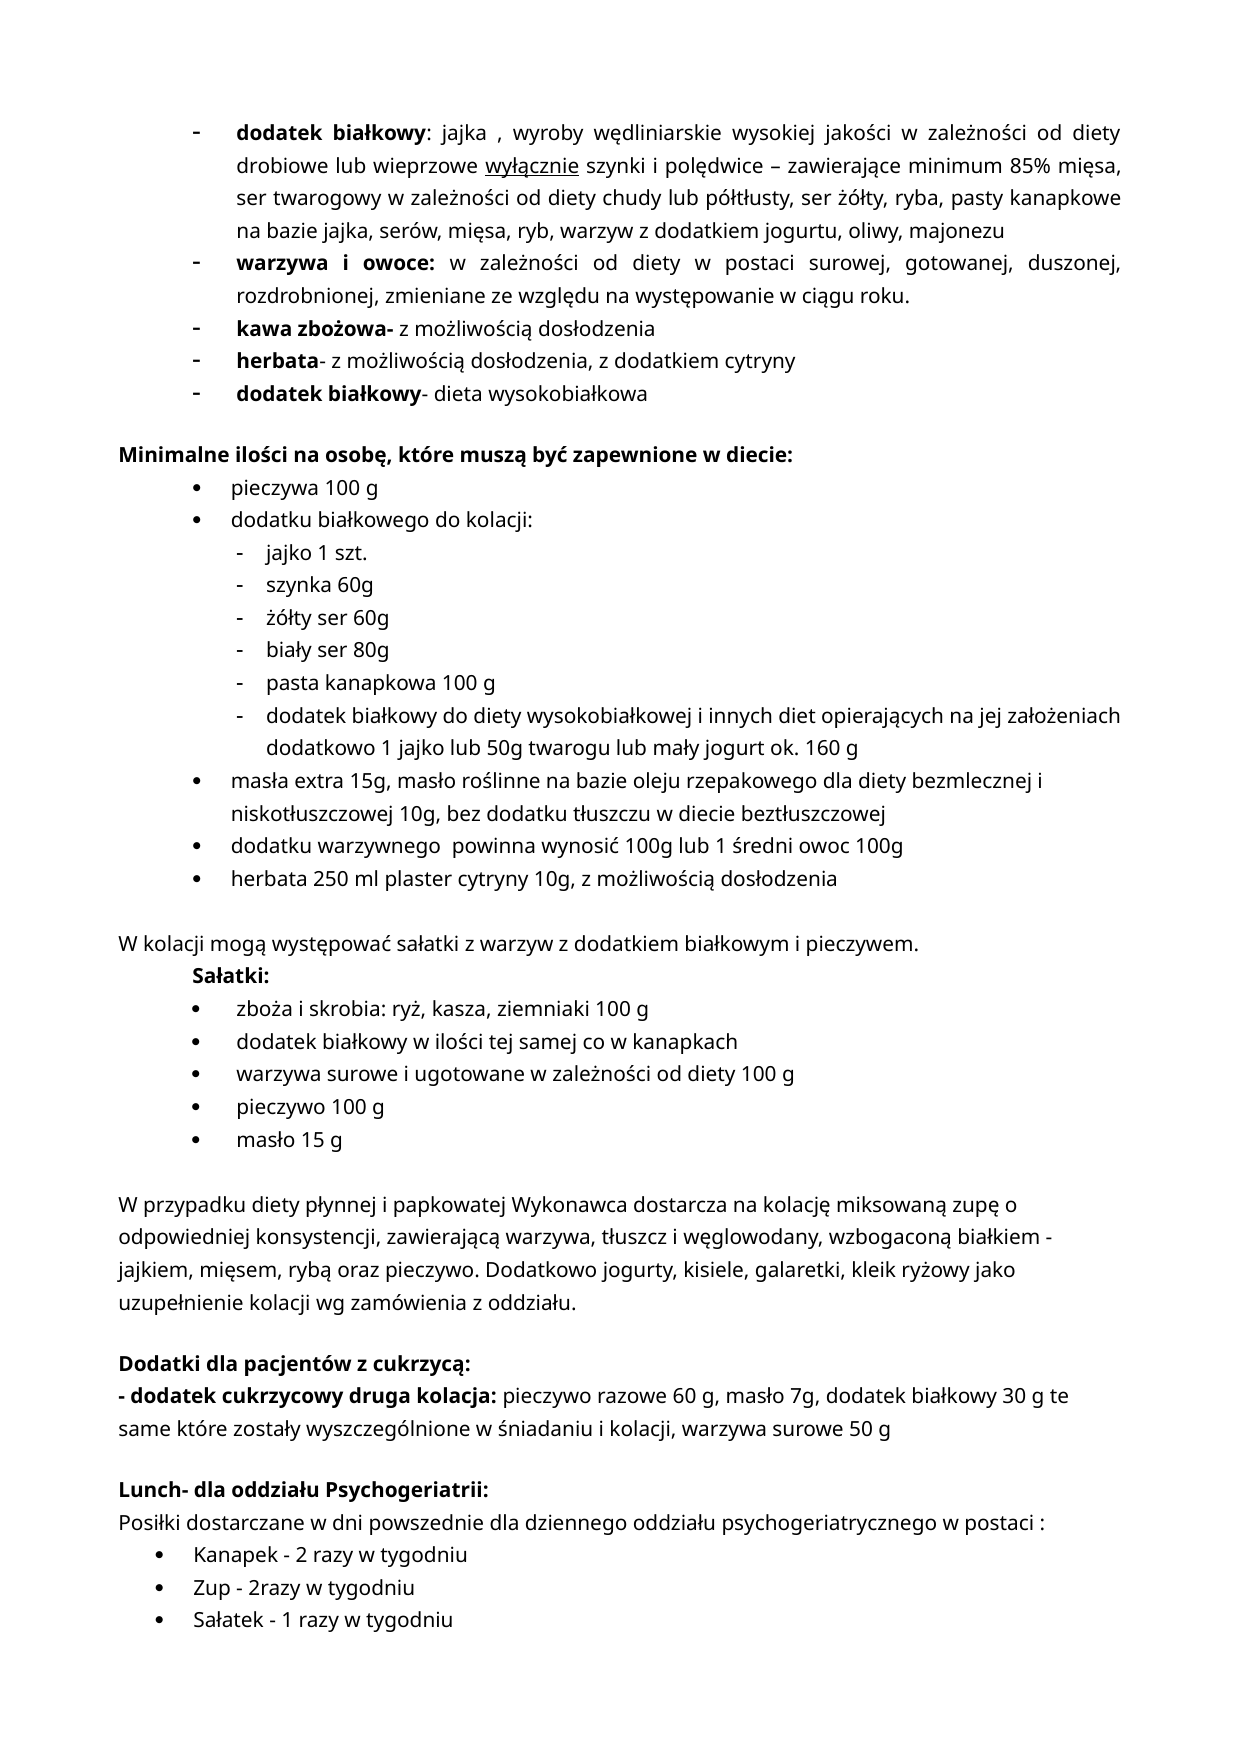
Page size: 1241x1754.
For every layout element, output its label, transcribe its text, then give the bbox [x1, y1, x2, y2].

text Sałatki: [118, 962, 1122, 990]
list dodatek białkowy do diety wysokobiałkowej i innych diet opierających na jej założeniach dodatkowo 1 jajko lub 50g twarogu lub mały jogurt ok. 160 g [236, 701, 1122, 762]
list dodatku warzywnego powinna wynosić 100g lub 1 średni owoc 100g [193, 831, 1122, 860]
list dodatek białkowy w ilości tej samej co w kanapkach [192, 1027, 1122, 1055]
list pieczywo 100 g [192, 1092, 1122, 1121]
list pieczywa 100 g [193, 473, 1122, 501]
list warzywa surowe i ugotowane w zależności od diety 100 g [192, 1059, 1122, 1088]
list Zup - 2razy w tygodniu [156, 1573, 1122, 1601]
list dodatek białkowy- dieta wysokobiałkowa [192, 379, 1122, 407]
text W przypadku diety płynnej i papkowatej Wykonawca dostarcza na kolację miksowaną zupę o odpowiedniej konsystencji, zawierającą warzywa, tłuszcz i węglowodany, wzbogaconą białkiem - jajkiem, mięsem, rybą oraz pieczywo. Dodatkowo jogurty, kisiele, galaretki, kleik ryżowy jako uzupełnienie kolacji wg zamówienia z oddziału. [118, 1190, 1122, 1316]
list warzywa i owoce: w zależności od diety w postaci surowej, gotowanej, duszonej, rozdrobnionej, zmieniane ze względu na występowanie w ciągu roku. [192, 248, 1122, 309]
list Sałatek - 1 razy w tygodniu [156, 1605, 1122, 1634]
text W kolacji mogą występować sałatki z warzyw z dodatkiem białkowym i pieczywem. [118, 929, 1122, 957]
list herbata 250 ml plaster cytryny 10g, z możliwością dosłodzenia [193, 864, 1122, 892]
list pasta kanapkowa 100 g [118, 668, 1122, 697]
list szynka 60g [118, 570, 1122, 599]
text - dodatek cukrzycowy druga kolacja: pieczywo razowe 60 g, masło 7g, dodatek białkowy 30 g te same które zostały wyszczególnione w śniadaniu i kolacji, warzywa surowe 50 g [118, 1381, 1122, 1442]
text Posiłki dostarczane w dni powszednie dla dziennego oddziału psychogeriatrycznego w postaci : [118, 1508, 1122, 1536]
list dodatek białkowy: jajka , wyroby wędliniarskie wysokiej jakości w zależności od diety drobiowe lub wieprzowe wyłącznie szynki i polędwice – zawierające minimum 85% mięsa, ser twarogowy w zależności od diety chudy lub półtłusty, ser żółty, ryba, pasty kanapkowe na bazie jajka, serów, mięsa, ryb, warzyw z dodatkiem jogurtu, oliwy, majonezu [192, 118, 1122, 244]
list żółty ser 60g [118, 603, 1122, 631]
text Minimalne ilości na osobę, które muszą być zapewnione w diecie: [118, 440, 1122, 468]
list zboża i skrobia: ryż, kasza, ziemniaki 100 g [192, 994, 1122, 1023]
list dodatku białkowego do kolacji: [193, 505, 1122, 534]
list masło 15 g [192, 1125, 1122, 1153]
text Dodatki dla pacjentów z cukrzycą: [118, 1349, 1122, 1377]
list Kanapek - 2 razy w tygodniu [156, 1540, 1122, 1569]
text Lunch- dla oddziału Psychogeriatrii: [118, 1475, 1122, 1503]
list masła extra 15g, masło roślinne na bazie oleju rzepakowego dla diety bezmlecznej i niskotłuszczowej 10g, bez dodatku tłuszczu w diecie beztłuszczowej [193, 766, 1122, 827]
list herbata- z możliwością dosłodzenia, z dodatkiem cytryny [192, 346, 1122, 375]
list kawa zbożowa- z możliwością dosłodzenia [192, 314, 1122, 342]
list jajko 1 szt. [118, 538, 1122, 566]
list biały ser 80g [118, 636, 1122, 664]
